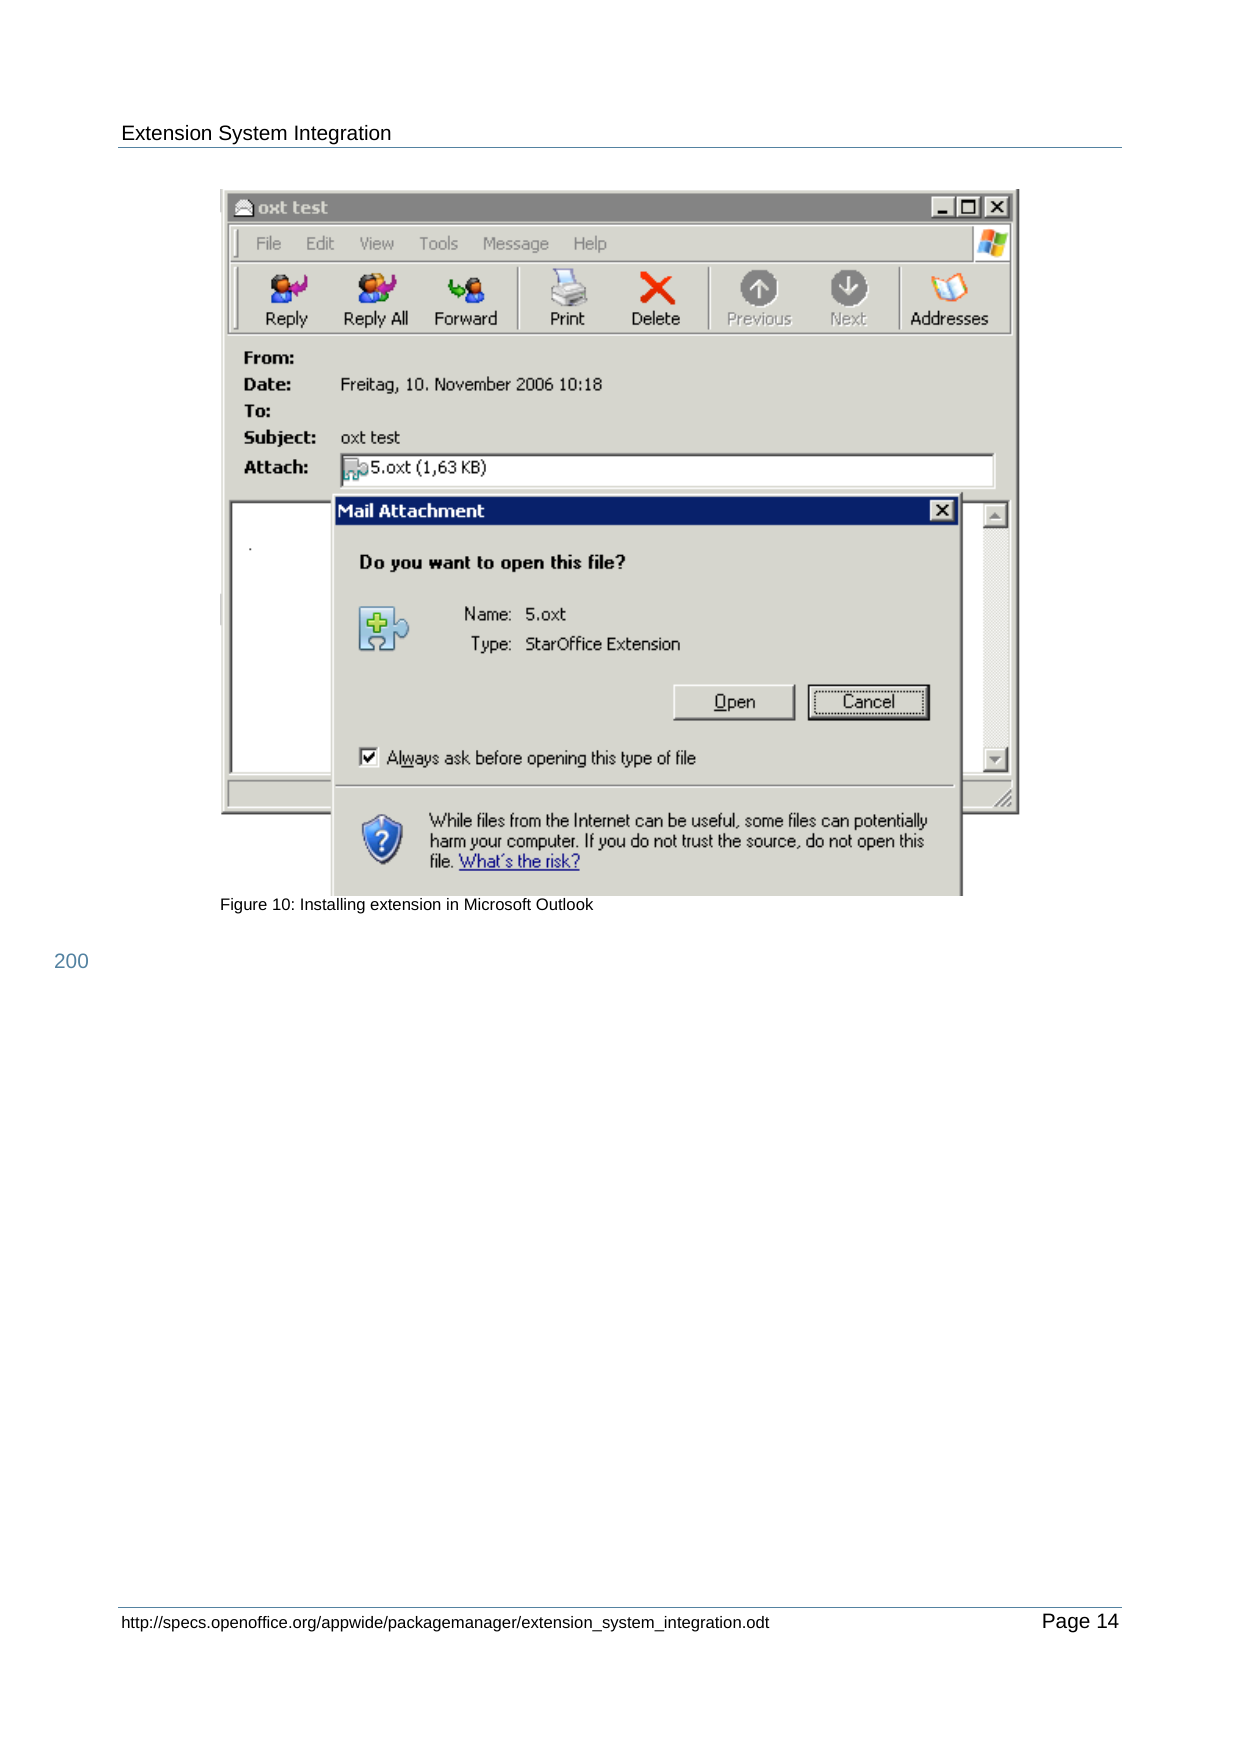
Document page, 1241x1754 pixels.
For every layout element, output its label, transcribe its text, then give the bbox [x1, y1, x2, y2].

picture [220, 189, 1020, 896]
text Figure 10: Installing extension in Microsoft Outlook [220, 896, 1020, 914]
